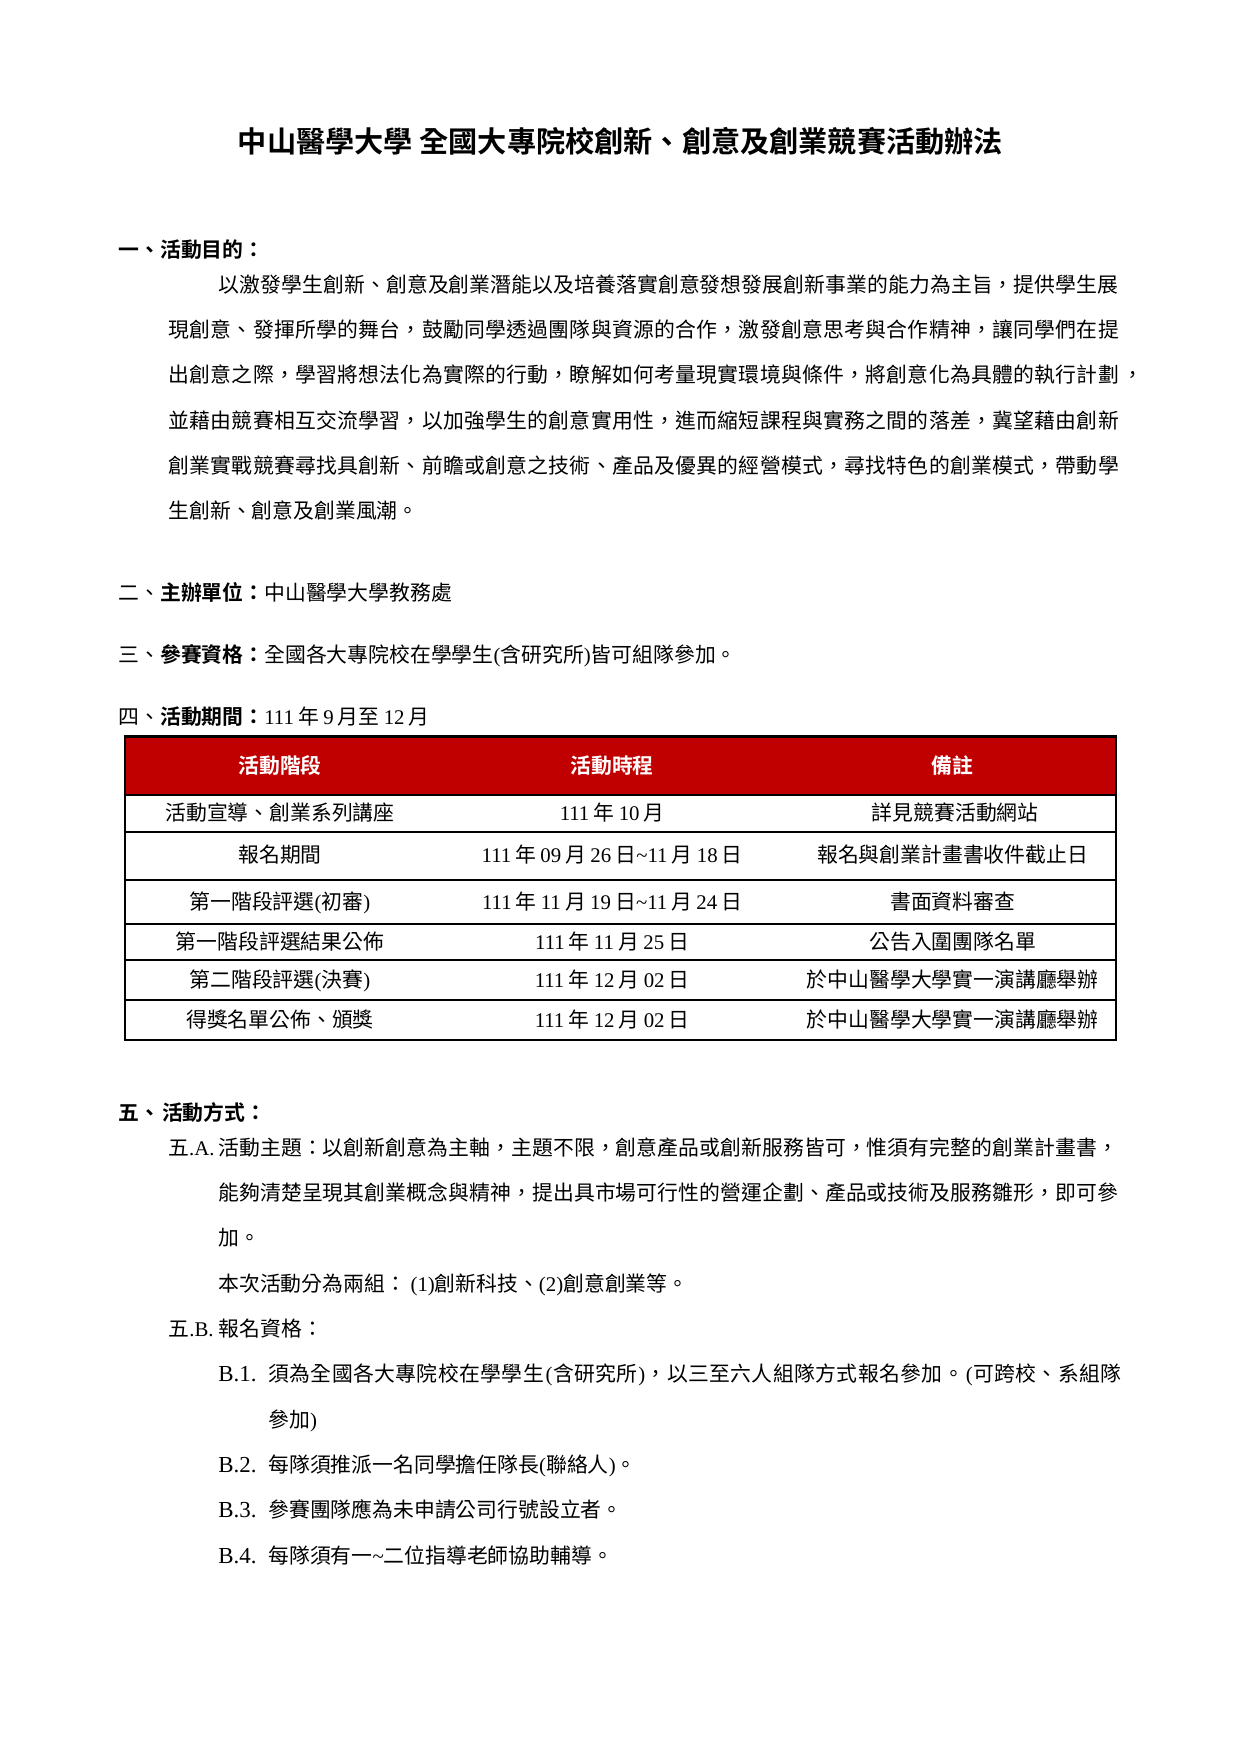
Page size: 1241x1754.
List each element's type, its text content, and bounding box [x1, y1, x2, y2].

table_cell 活動宣導、創業系列講座 [126, 796, 435, 831]
table_cell 111年11月25日 [435, 925, 789, 959]
table_cell 第一階段評選(初審) [126, 881, 435, 923]
table_cell 111年09月26日~11月18日 [435, 833, 789, 878]
table_cell 111年12月02日 [435, 1001, 789, 1039]
table_cell 詳見競賽活動網站 [789, 796, 1115, 831]
list 參賽資格：全國各大專院校在學學生(含研究所)皆可組隊參加。 [118, 638, 1122, 668]
table_cell 111年10月 [435, 796, 789, 831]
table_cell 報名與創業計畫書收件截止日 [789, 833, 1115, 878]
table_cell 報名期間 [126, 833, 435, 878]
table_header 活動階段 [126, 738, 435, 794]
table_cell 於中山醫學大學實一演講廳舉辦 [789, 1001, 1115, 1039]
list 活動目的： [118, 233, 1122, 264]
table_cell 第二階段評選(決賽) [126, 961, 435, 999]
list 每隊須推派一名同學擔任隊長(聯絡人)。 [218, 1448, 1122, 1478]
table_cell 111年11月19日~11月24日 [435, 881, 789, 923]
list 活動期間：111年9月至12月 [118, 701, 1122, 731]
list 活動主題：以創新創意為主軸，主題不限，創意產品或創新服務皆可，惟須有完整的創業計畫書，能夠清楚呈現其創業概念與精神，提出具市場可行性的營運企劃、產品或技術及服務雛形，即可參加。 [168, 1131, 1122, 1252]
table_cell 公告入圍團隊名單 [789, 925, 1115, 959]
table_cell 書面資料審查 [789, 881, 1115, 923]
table_cell 111年12月02日 [435, 961, 789, 999]
list 以激發學生創新、創意及創業潛能以及培養落實創意發想發展創新事業的能力為主旨，提供學生展現創意、發揮所學的舞台，鼓勵同學透過團隊與資源的合作，激發創意思考與合作精神，讓同學們在提出創意之際，學習將想法化為實際的行動，瞭解如何考量現實環境與條件，將創意化為具體的執行計劃，並藉由競賽相互交流學習，以加強學生的創意實用性，進而縮短課程與實務之間的落差，冀望藉由創新創業實戰競賽尋找具創新、前瞻或創意之技術、產品及優異的經營模式，尋找特色的創業模式，帶動學生創新、創意及創業風潮。 [168, 268, 1122, 525]
list 本次活動分為兩組： (1)創新科技、(2)創意創業等。 [218, 1267, 1122, 1297]
list 主辦單位：中山醫學大學教務處 [118, 576, 1122, 606]
list 須為全國各大專院校在學學生(含研究所)，以三至六人組隊方式報名參加。(可跨校、系組隊參加) [218, 1358, 1122, 1433]
table_cell 於中山醫學大學實一演講廳舉辦 [789, 961, 1115, 999]
table_cell 得獎名單公佈、頒獎 [126, 1001, 435, 1039]
table_cell 第一階段評選結果公佈 [126, 925, 435, 959]
list 報名資格： [168, 1312, 1122, 1342]
list 活動方式： [118, 1096, 1122, 1127]
table_header 備註 [789, 738, 1115, 794]
table_header 活動時程 [435, 738, 789, 794]
list 每隊須有一~二位指導老師協助輔導。 [218, 1539, 1122, 1569]
list 參賽團隊應為未申請公司行號設立者。 [218, 1493, 1122, 1524]
